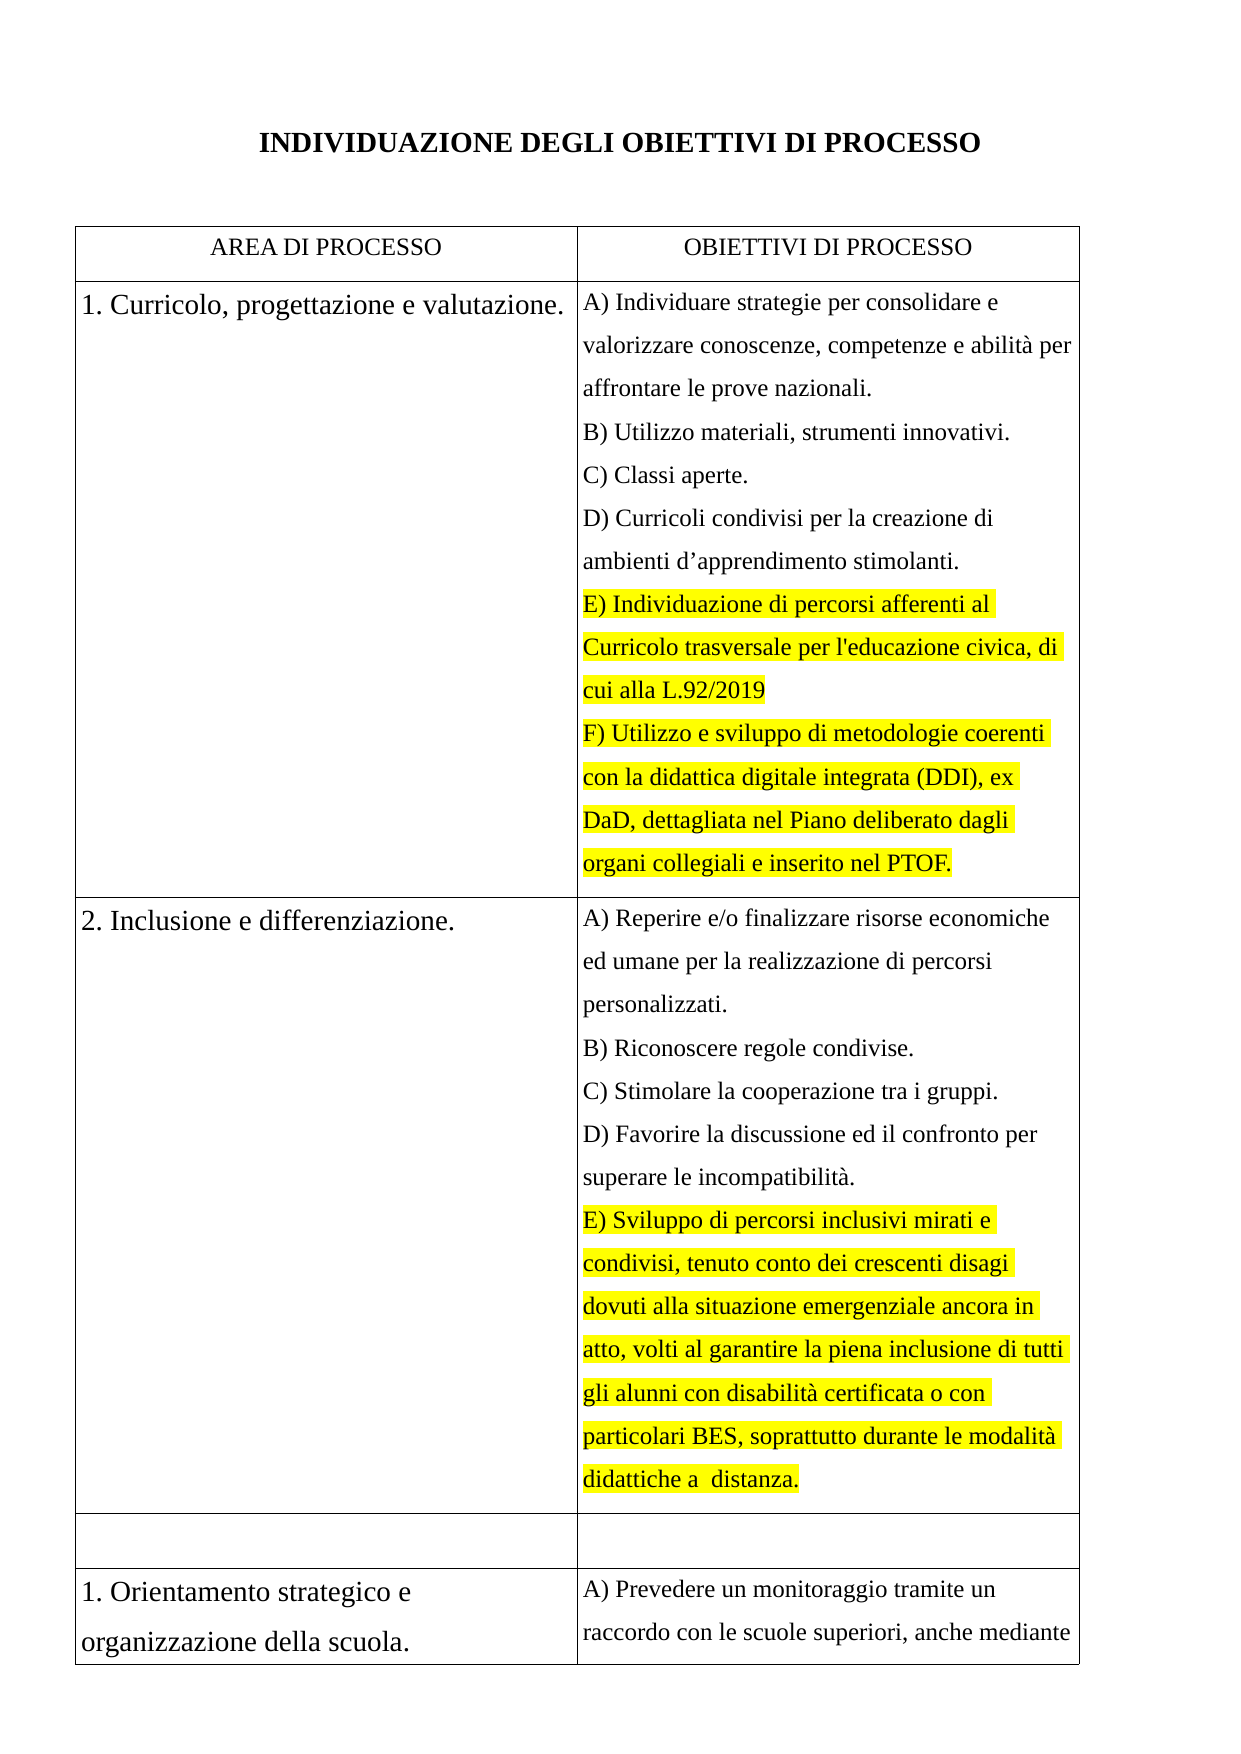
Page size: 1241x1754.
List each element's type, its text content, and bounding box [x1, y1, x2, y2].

table_cell 1. Curricolo, progettazione e valutazione. [76, 282, 577, 897]
table_header AREA DI PROCESSO [76, 227, 577, 281]
table_cell 1. Orientamento strategico e organizzazione della scuola. [76, 1569, 577, 1663]
table_cell [76, 1514, 577, 1568]
table_cell A) Individuare strategie per consolidare e valorizzare conoscenze, competenze e abilità per affrontare le prove nazionali. B) Utilizzo materiali, strumenti innovativi. C) Classi aperte. D) Curricoli condivisi per la creazione di ambienti d’apprendimento stimolanti. E) Individuazione di percorsi afferenti al Curricolo trasversale per l'educazione civica, di cui alla L.92/2019 F) Utilizzo e sviluppo di metodologie coerenti con la didattica digitale integrata (DDI), ex DaD, dettagliata nel Piano deliberato dagli organi collegiali e inserito nel PTOF. [578, 282, 1079, 897]
table_cell [578, 1514, 1079, 1568]
text INDIVIDUAZIONE DEGLI OBIETTIVI DI PROCESSO [75, 125, 1165, 159]
table_header A) Reperire e/o finalizzare risorse economiche ed umane per la realizzazione di percorsi personalizzati. B) Riconoscere regole condivise. C) Stimolare la cooperazione tra i gruppi. D) Favorire la discussione ed il confronto per superare le incompatibilità. E) Sviluppo di percorsi inclusivi mirati e condivisi, tenuto conto dei crescenti disagi dovuti alla situazione emergenziale ancora in atto, volti al garantire la piena inclusione di tutti gli alunni con disabilità certificata o con particolari BES, soprattutto durante le modalità didattiche a distanza. [578, 898, 1079, 1513]
table_header OBIETTIVI DI PROCESSO [578, 227, 1079, 281]
table_header 2. Inclusione e differenziazione. [76, 898, 577, 1513]
table_cell A) Prevedere un monitoraggio tramite un raccordo con le scuole superiori, anche mediante [578, 1569, 1079, 1663]
